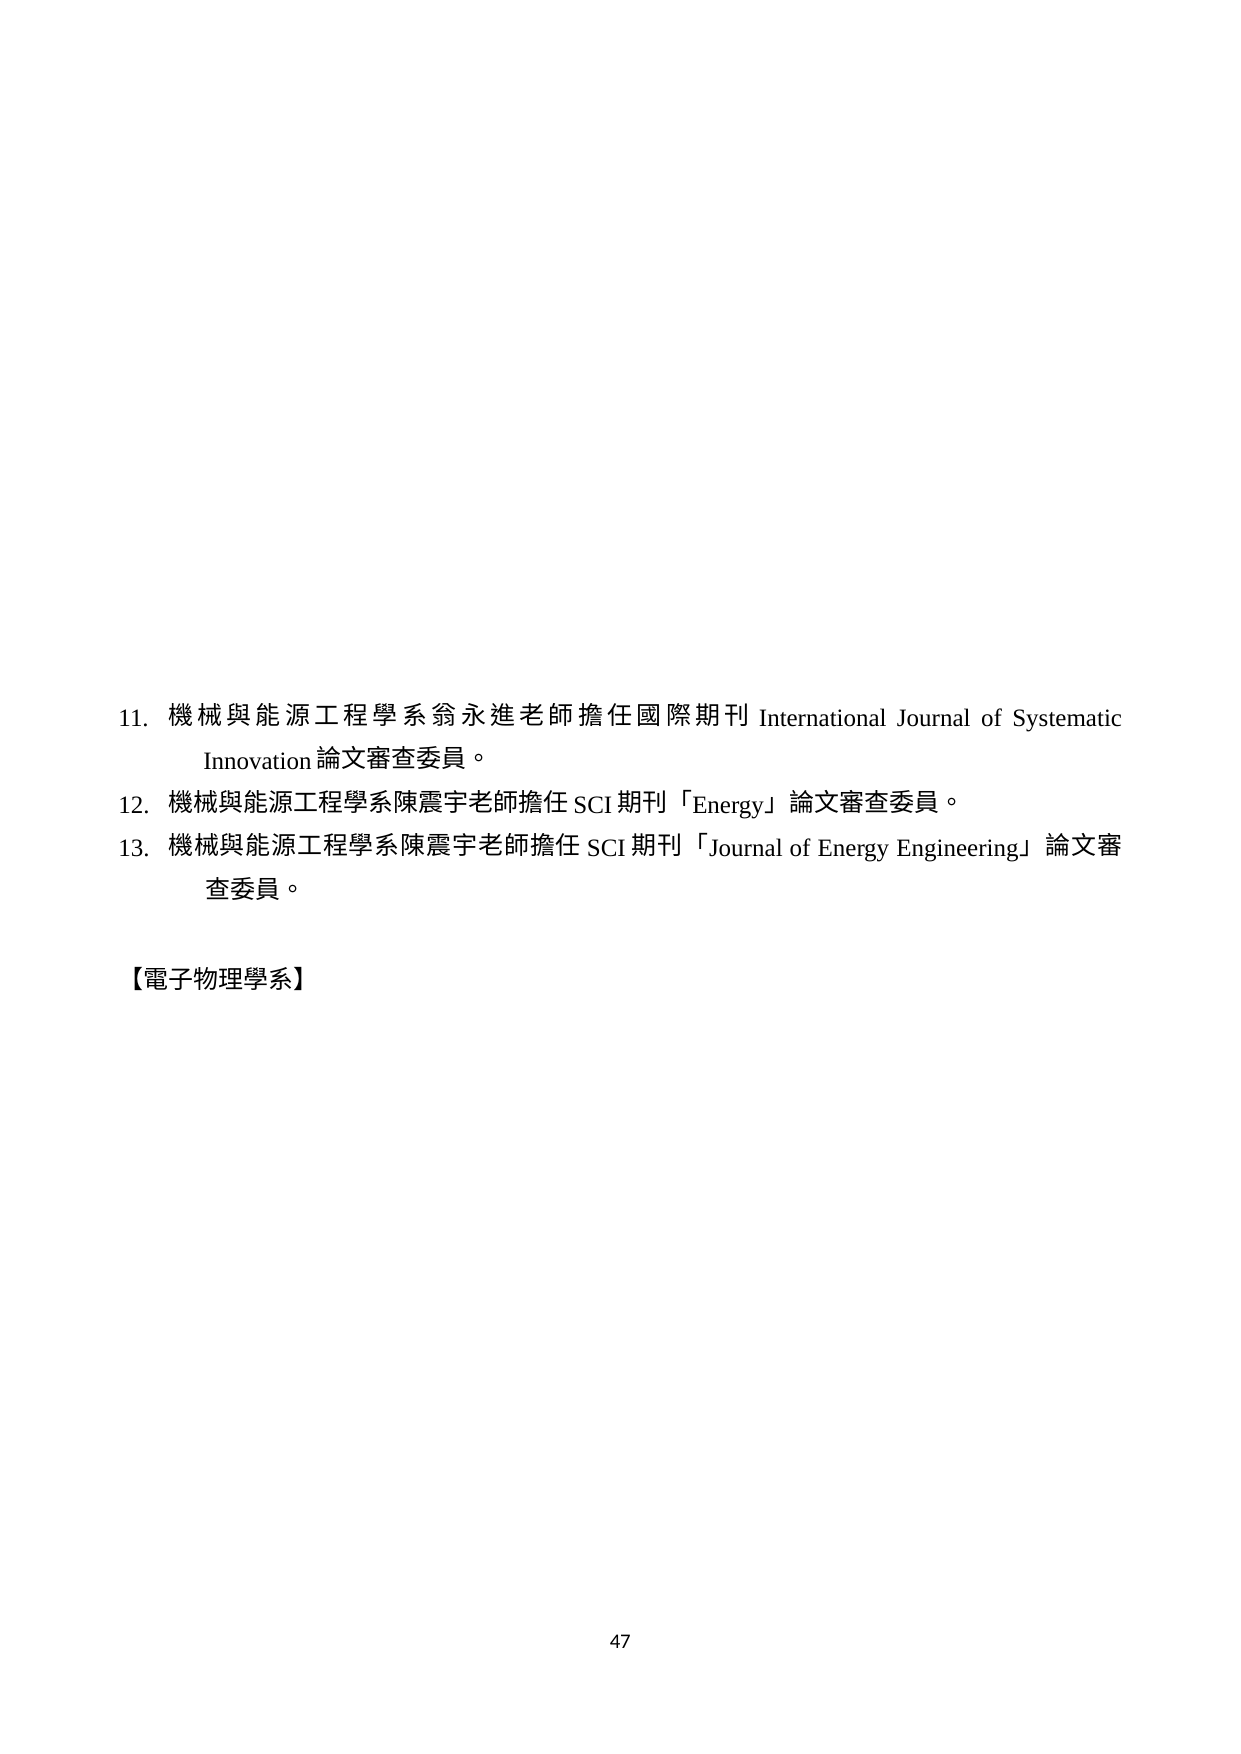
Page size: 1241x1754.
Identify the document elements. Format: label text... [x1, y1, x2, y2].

text 【電子物理學系】 [118, 959, 1122, 996]
list 機械與能源工程學系翁永進老師擔任國際期刊International Journal of Systematic Innovation論文審查委員。 [118, 695, 1122, 775]
list 機械與能源工程學系陳震宇老師擔任SCI期刊「Journal of Energy Engineering」論文審查委員。 [118, 826, 1122, 905]
list 機械與能源工程學系陳震宇老師擔任SCI期刊「Energy」論文審查委員。 [118, 782, 1122, 818]
